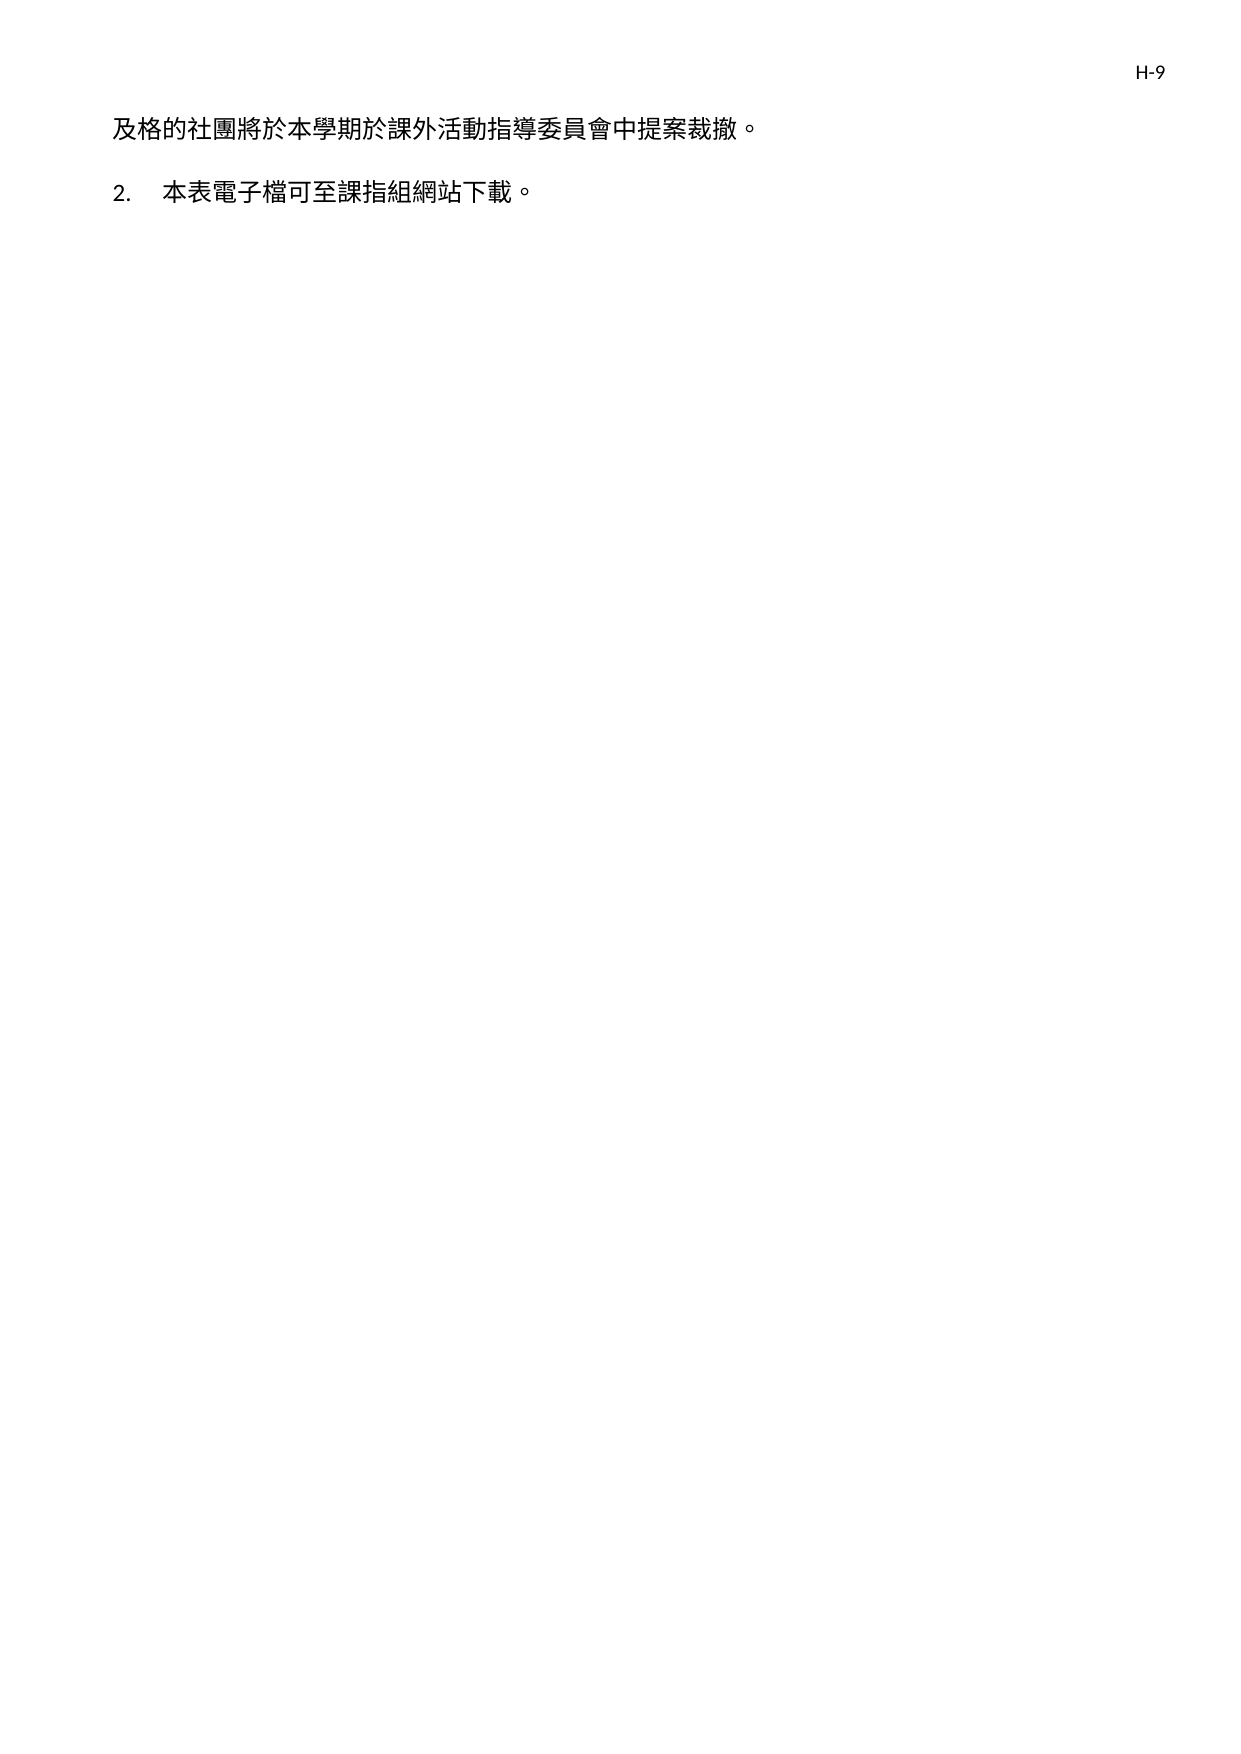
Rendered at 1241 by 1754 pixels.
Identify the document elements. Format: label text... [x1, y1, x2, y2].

list 及格的社團將於本學期於課外活動指導委員會中提案裁撤。 [112, 86, 1165, 149]
list 本表電子檔可至課指組網站下載。 [112, 149, 1165, 211]
